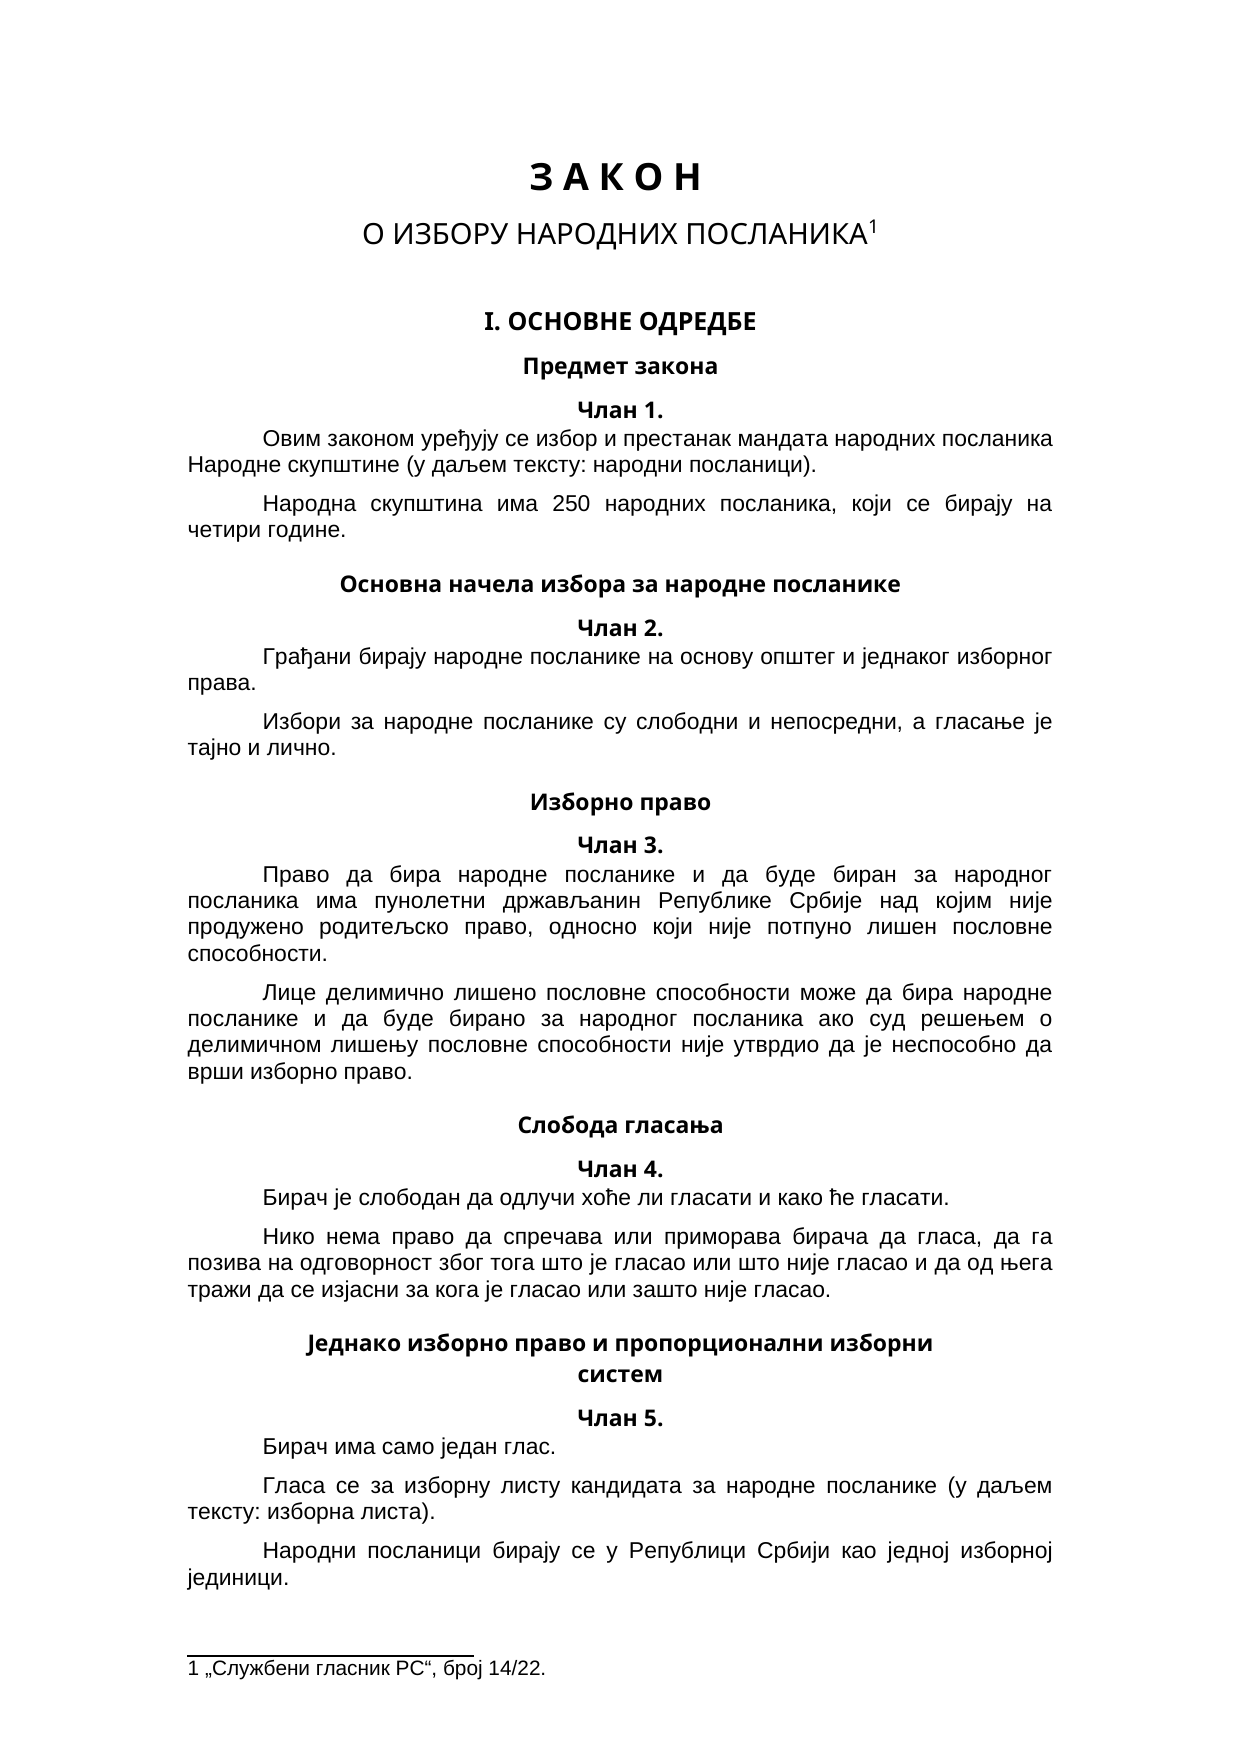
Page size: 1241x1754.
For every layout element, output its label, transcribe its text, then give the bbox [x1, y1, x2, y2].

text I. OСНОВНЕ ОДРЕДБЕ [262, 303, 978, 337]
text Бирач има само један глас. [187, 1433, 1053, 1459]
text Нико нема право да спречава или приморава бирача да гласа, да га позива на одговорност због тога што је гласао или што није гласао и да од њега тражи да се изјасни за кога је гласао или зашто није гласао. [187, 1223, 1053, 1302]
text Грађани бирају народне посланике на основу општег и једнаког изборног права. [187, 643, 1053, 695]
text Народна скупштина има 250 народних посланика, који се бирају на четири године. [187, 490, 1053, 543]
text Народни посланици бирају се у Републици Србији као једној изборној јединици. [187, 1537, 1053, 1590]
text Члан 3. [262, 829, 978, 861]
text Бирач је слободан да одлучи хоће ли гласати и како ће гласати. [187, 1184, 1053, 1210]
text Члан 5. [262, 1402, 978, 1433]
text Слобода гласања [262, 1109, 978, 1140]
text Гласа се за изборну листу кандидата за народне посланике (у даљем тексту: изборна листа). [187, 1472, 1053, 1525]
text Овим законом уређују се избор и престанак мандата народних посланика Народне скупштине (у даљем тексту: народни посланици). [187, 425, 1053, 477]
text Члан 4. [262, 1153, 978, 1184]
text Члан 2. [262, 611, 978, 643]
text „Службени гласник РС“, број 14/22. [187, 1656, 1053, 1680]
text Изборно право [262, 786, 978, 817]
text О ИЗБОРУ НАРОДНИХ ПОСЛАНИКА [262, 213, 978, 253]
text Избори за народне посланике су слободни и непосредни, а гласање је тајно и лично. [187, 708, 1053, 761]
text Право да бира народне посланике и да буде биран за народног посланика има пунолетни држављанин Републике Србије над којим није продужено родитељско право, односно који није потпуно лишен пословне способности. [187, 861, 1053, 966]
text Члан 1. [262, 393, 978, 425]
text Једнако изборно право и пропорционални изборни систем [262, 1327, 978, 1389]
text Предмет закона [262, 350, 978, 381]
text Основна начела избора за народне посланике [262, 568, 978, 599]
text З А К О Н [262, 150, 978, 201]
text Лице делимично лишено пословне способности може да бира народне посланике и да буде бирано за народног посланика ако суд решењем о делимичном лишењу пословне способности није утврдио да је неспособно да врши изборно право. [187, 978, 1053, 1084]
